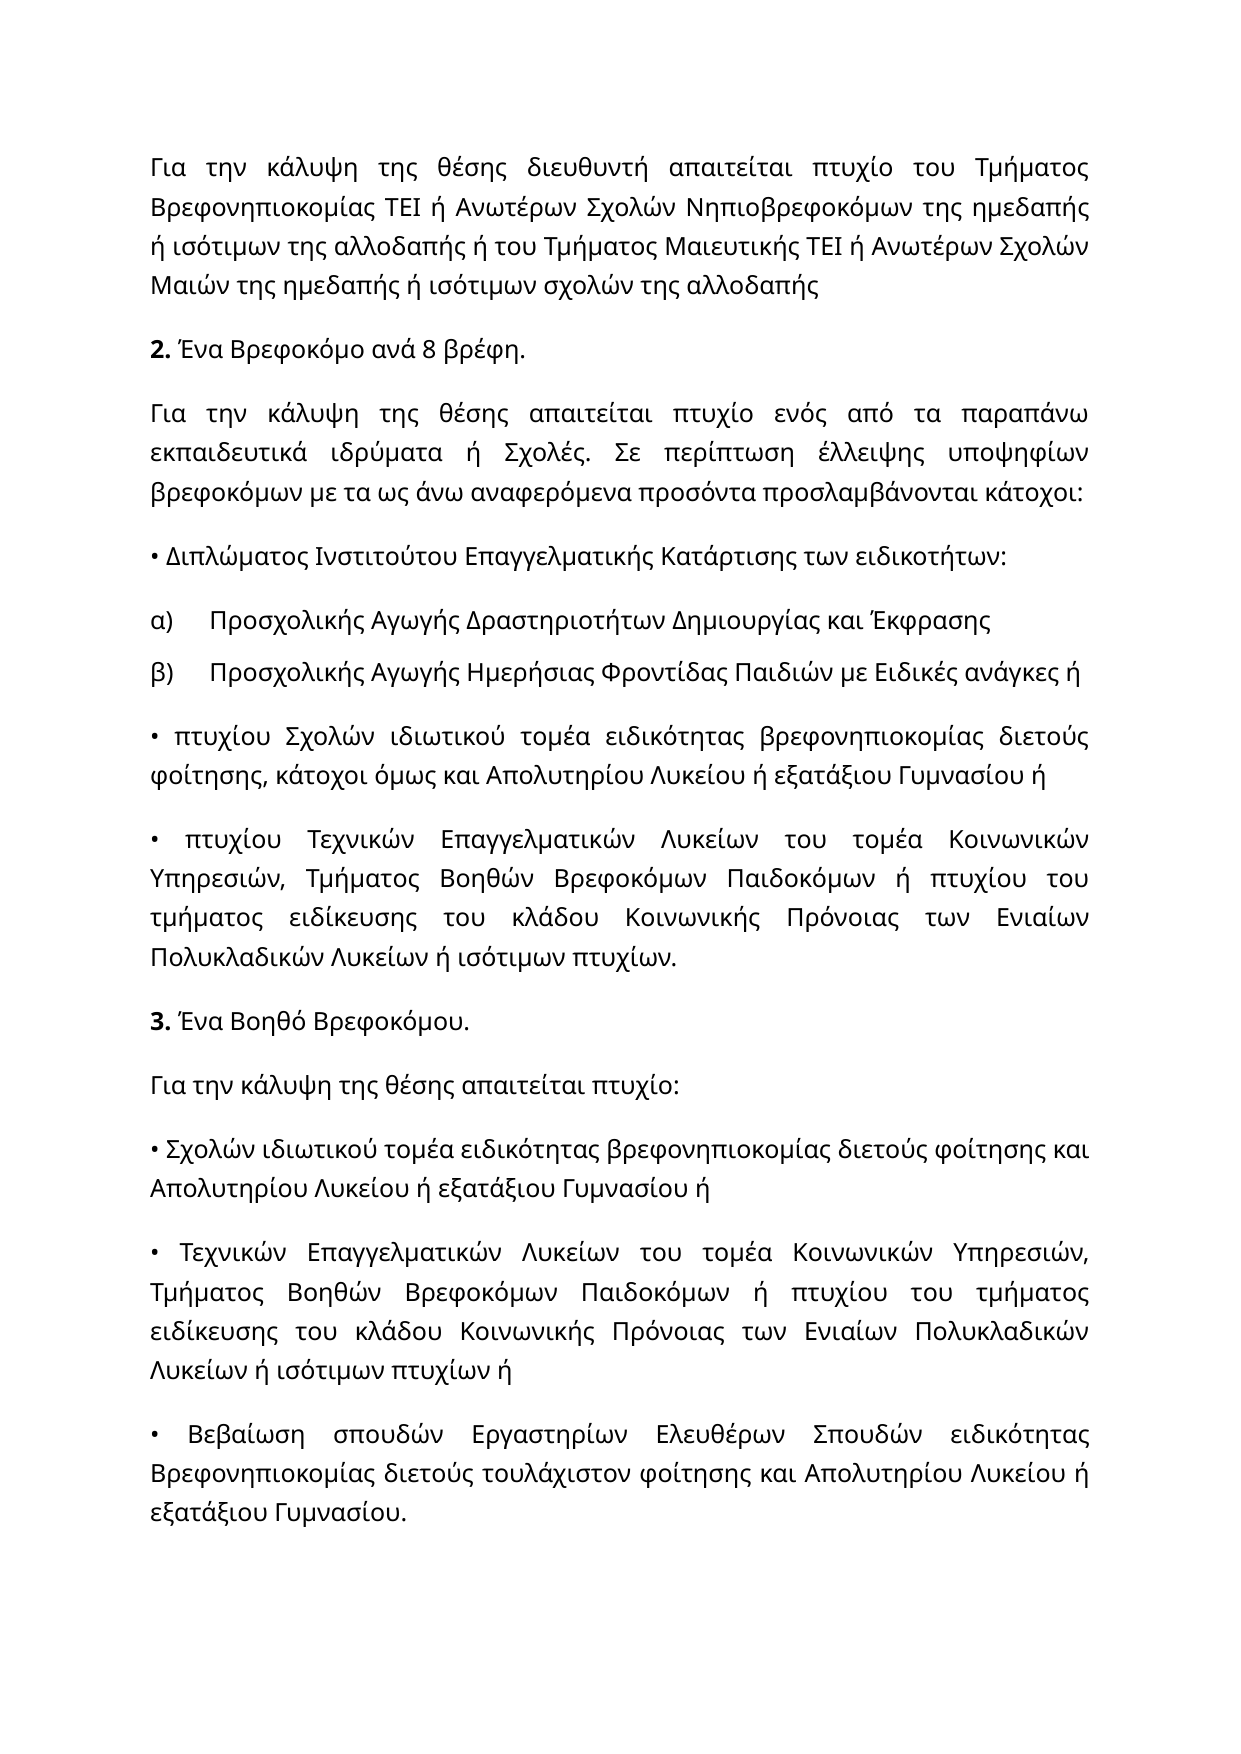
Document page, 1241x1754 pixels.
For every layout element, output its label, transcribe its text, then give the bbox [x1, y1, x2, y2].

text • Βεβαίωση σπουδών Εργαστηρίων Ελευθέρων Σπουδών ειδικότητας Βρεφονηπιοκομίας διετούς τουλάχιστον φοίτησης και Απολυτηρίου Λυκείου ή εξατάξιου Γυμνασίου. [150, 1417, 1090, 1529]
text 3. Ένα Βοηθό Βρεφοκόμου. [150, 1003, 1090, 1037]
text • πτυχίου Σχολών ιδιωτικού τομέα ειδικότητας βρεφονηπιοκομίας διετούς φοίτησης, κάτοχοι όμως και Απολυτηρίου Λυκείου ή εξατάξιου Γυμνασίου ή [150, 718, 1090, 792]
text Για την κάλυψη της θέσης διευθυντή απαιτείται πτυχίο του Τμήματος Βρεφονηπιοκομίας ΤΕΙ ή Ανωτέρων Σχολών Νηπιοβρεφοκόμων της ημεδαπής ή ισότιμων της αλλοδαπής ή του Τμήματος Μαιευτικής ΤΕΙ ή Ανωτέρων Σχολών Μαιών της ημεδαπής ή ισότιμων σχολών της αλλοδαπής [150, 150, 1090, 302]
text 2. Ένα Βρεφοκόμο ανά 8 βρέφη. [150, 332, 1090, 366]
text • Τεχνικών Επαγγελματικών Λυκείων του τομέα Κοινωνικών Υπηρεσιών, Τμήματος Βοηθών Βρεφοκόμων Παιδοκόμων ή πτυχίου του τμήματος ειδίκευσης του κλάδου Κοινωνικής Πρόνοιας των Ενιαίων Πολυκλαδικών Λυκείων ή ισότιμων πτυχίων ή [150, 1235, 1090, 1387]
text Για την κάλυψη της θέσης απαιτείται πτυχίο: [150, 1067, 1090, 1102]
text • πτυχίου Τεχνικών Επαγγελματικών Λυκείων του τομέα Κοινωνικών Υπηρεσιών, Τμήματος Βοηθών Βρεφοκόμων Παιδοκόμων ή πτυχίου του τμήματος ειδίκευσης του κλάδου Κοινωνικής Πρόνοιας των Ενιαίων Πολυκλαδικών Λυκείων ή ισότιμων πτυχίων. [150, 822, 1090, 973]
list β) Προσχολικής Αγωγής Ημερήσιας Φροντίδας Παιδιών με Ειδικές ανάγκες ή [150, 654, 1090, 688]
text • Σχολών ιδιωτικού τομέα ειδικότητας βρεφονηπιοκομίας διετούς φοίτησης και Απολυτηρίου Λυκείου ή εξατάξιου Γυμνασίου ή [150, 1132, 1090, 1205]
list α) Προσχολικής Αγωγής Δραστηριοτήτων Δημιουργίας και Έκφρασης [150, 602, 1090, 637]
text • Διπλώματος Ινστιτούτου Επαγγελματικής Κατάρτισης των ειδικοτήτων: [150, 538, 1090, 572]
text Για την κάλυψη της θέσης απαιτείται πτυχίο ενός από τα παραπάνω εκπαιδευτικά ιδρύματα ή Σχολές. Σε περίπτωση έλλειψης υποψηφίων βρεφοκόμων με τα ως άνω αναφερόμενα προσόντα προσλαμβάνονται κάτοχοι: [150, 396, 1090, 508]
